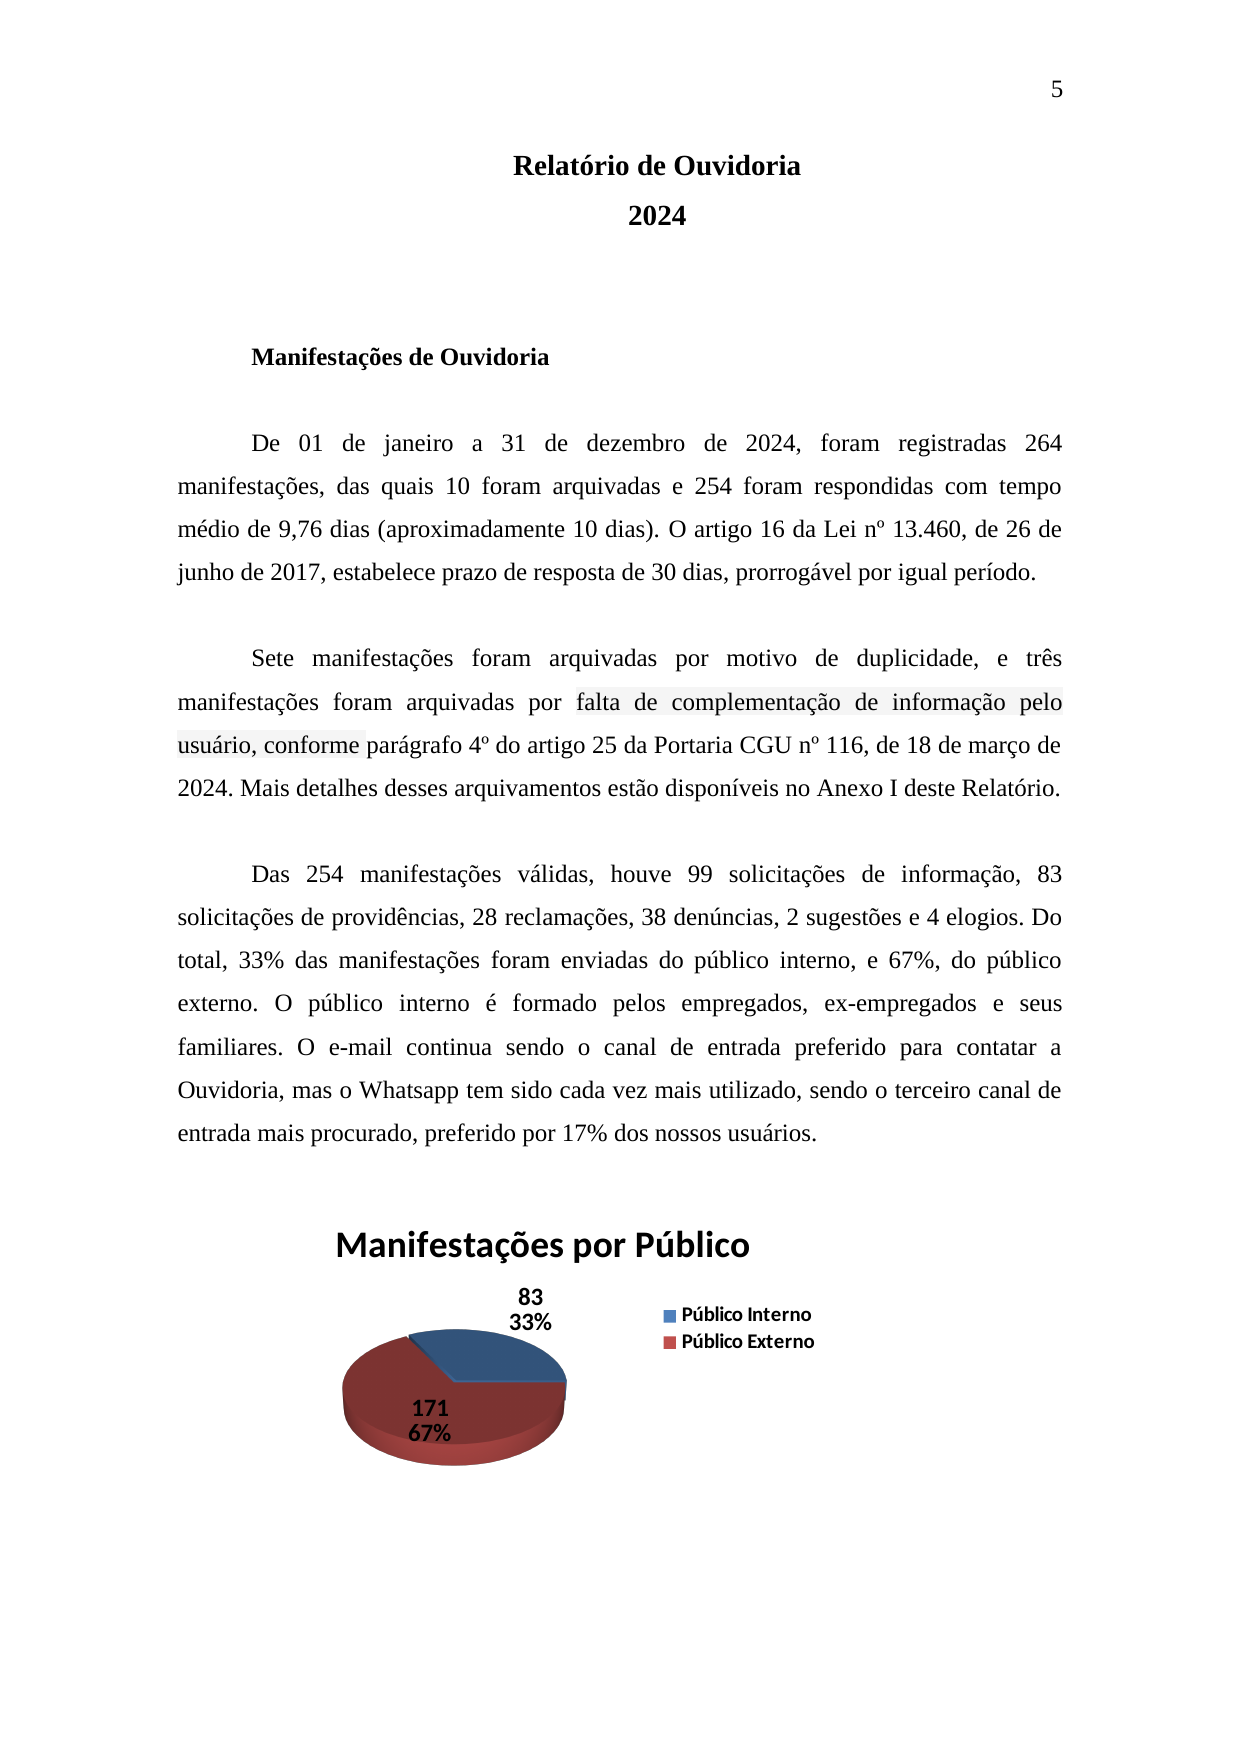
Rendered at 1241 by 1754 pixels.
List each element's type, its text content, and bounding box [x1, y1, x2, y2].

subtitle Manifestações de Ouvidoria [177, 342, 1063, 370]
subtitle 2024 [177, 198, 1063, 231]
text Sete manifestações foram arquivadas por motivo de duplicidade, e três manifestações foram arquivadas por falta de complementação de informação pelo usuário, conforme parágrafo 4º do artigo 25 da Portaria CGU nº 116, de 18 de março de 2024. Mais detalhes desses arquivamentos estão disponíveis no Anexo I deste Relatório. [177, 643, 1063, 802]
subtitle Relatório de Ouvidoria [177, 148, 1063, 181]
text De 01 de janeiro a 31 de dezembro de 2024, foram registradas 264 manifestações, das quais 10 foram arquivadas e 254 foram respondidas com tempo médio de 9,76 dias (aproximadamente 10 dias). O artigo 16 da Lei nº 13.460, de 26 de junho de 2017, estabelece prazo de resposta de 30 dias, prorrogável por igual período. [177, 428, 1063, 586]
text Das 254 manifestações válidas, houve 99 solicitações de informação, 83 solicitações de providências, 28 reclamações, 38 denúncias, 2 sugestões e 4 elogios. Do total, 33% das manifestações foram enviadas do público interno, e 67%, do público externo. O público interno é formado pelos empregados, ex-empregados e seus familiares. O e-mail continua sendo o canal de entrada preferido para contatar a Ouvidoria, mas o Whatsapp tem sido cada vez mais utilizado, sendo o terceiro canal de entrada mais procurado, preferido por 17% dos nossos usuários. [177, 859, 1063, 1147]
